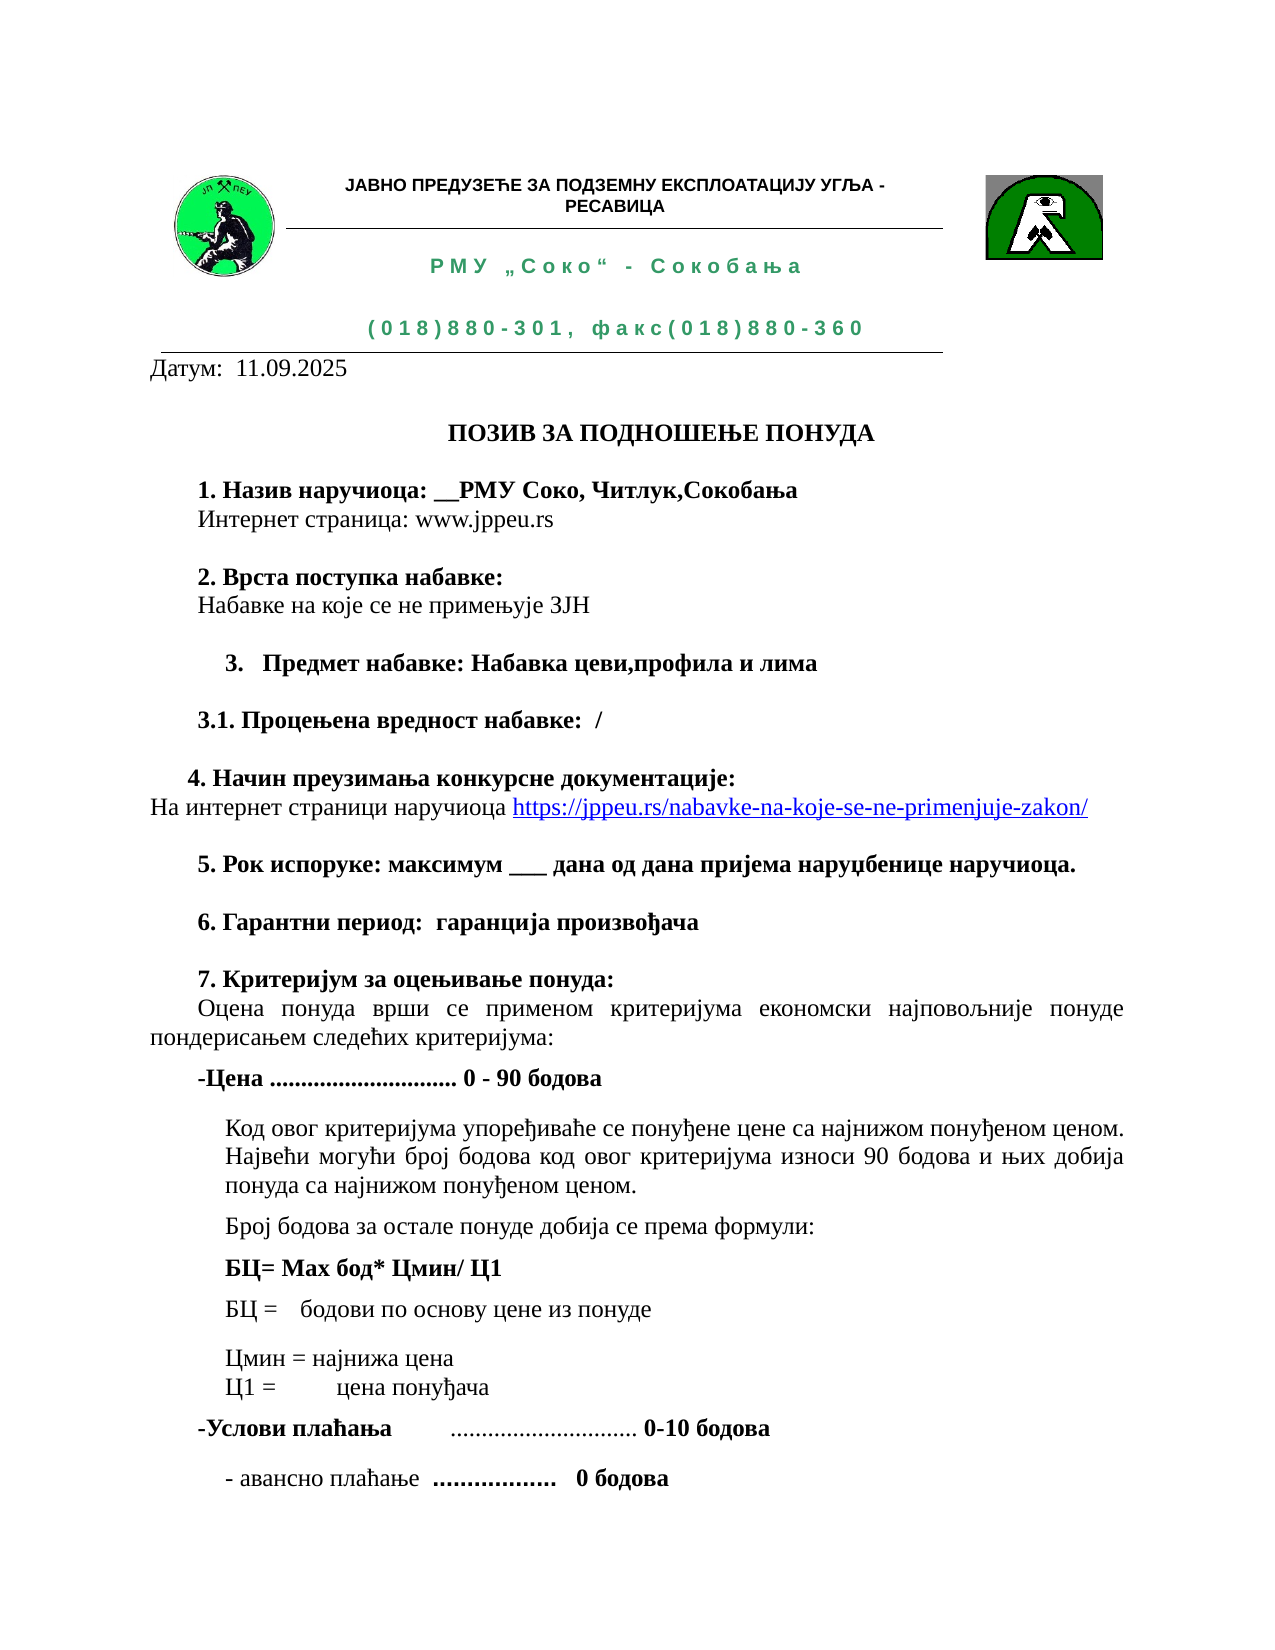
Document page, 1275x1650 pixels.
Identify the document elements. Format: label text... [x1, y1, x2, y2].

text 3.1. Процењена вредност набавке: / [150, 706, 1125, 734]
text Код овог критеријума упоређиваће се понуђене цене са најнижом понуђеном ценом. Највећи могући број бодова код овог критеријума износи 90 бодова и њих добија понуда са најнижом понуђеном ценом. [225, 1113, 1125, 1199]
text БЦ= Маx бод* Цмин/ Ц1 [225, 1253, 1125, 1281]
text 5. Рок испоруке: максимум ___ дана од дана пријема наруџбенице наручиоца. [150, 849, 1125, 878]
text 1. Назив наручиоца: __РМУ Соко, Читлук,Сокобања [150, 476, 1125, 504]
text Оцена понуда врши се применом критеријума економски најповољније понуде пондерисањем следећих критеријума: [150, 993, 1125, 1051]
text Ц1 = цена понуђача [225, 1372, 1125, 1401]
text 4. Начин преузимања конкурсне документације: [150, 763, 1125, 792]
table_header ЈАВНО ПРЕДУЗЕЋЕ ЗА ПОДЗЕМНУ ЕКСПЛОАТАЦИЈУ УГЉА - РЕСАВИЦА [286, 150, 943, 228]
text Датум: 11.09.2025 [150, 353, 1125, 382]
text -Цена .............................. 0 - 90 бодова [150, 1063, 1125, 1092]
text Набавке на које се не примењује ЗЈН [150, 591, 1125, 619]
table_header [161, 150, 286, 352]
picture [173, 175, 275, 277]
table_header [943, 150, 1145, 352]
text Цмин = најнижа цена [225, 1343, 1125, 1372]
text 7. Критеријум за оцењивање понуда: [150, 964, 1125, 993]
text - авансно плаћање .................. 0 бодова [225, 1463, 1125, 1492]
list Предмет набавке: Набавка цеви,профила и лима [225, 648, 1125, 677]
text Интернет страница: www.jppeu.rs [150, 504, 1125, 533]
text БЦ = бодови по основу цене из понуде [225, 1294, 1125, 1323]
table_cell РМУ „Соко“ - Сокобања (018)880-301, факс(018)880-360 [286, 229, 943, 352]
picture [985, 175, 1103, 260]
text На интернет страници наручиоца https://jppeu.rs/nabavke-na-koje-se-ne-primenjuje-zakon/ [150, 792, 1125, 821]
text -Услови плаћања .............................. 0-10 бодова [150, 1413, 1125, 1442]
text 6. Гарантни период: гаранција произвођача [150, 907, 1125, 936]
text ПОЗИВ ЗА ПОДНОШЕЊЕ ПОНУДА [150, 418, 1125, 447]
text Број бодова за остале понуде добија се према формули: [225, 1211, 1125, 1240]
text 2. Врста поступка набавке: [150, 562, 1125, 591]
